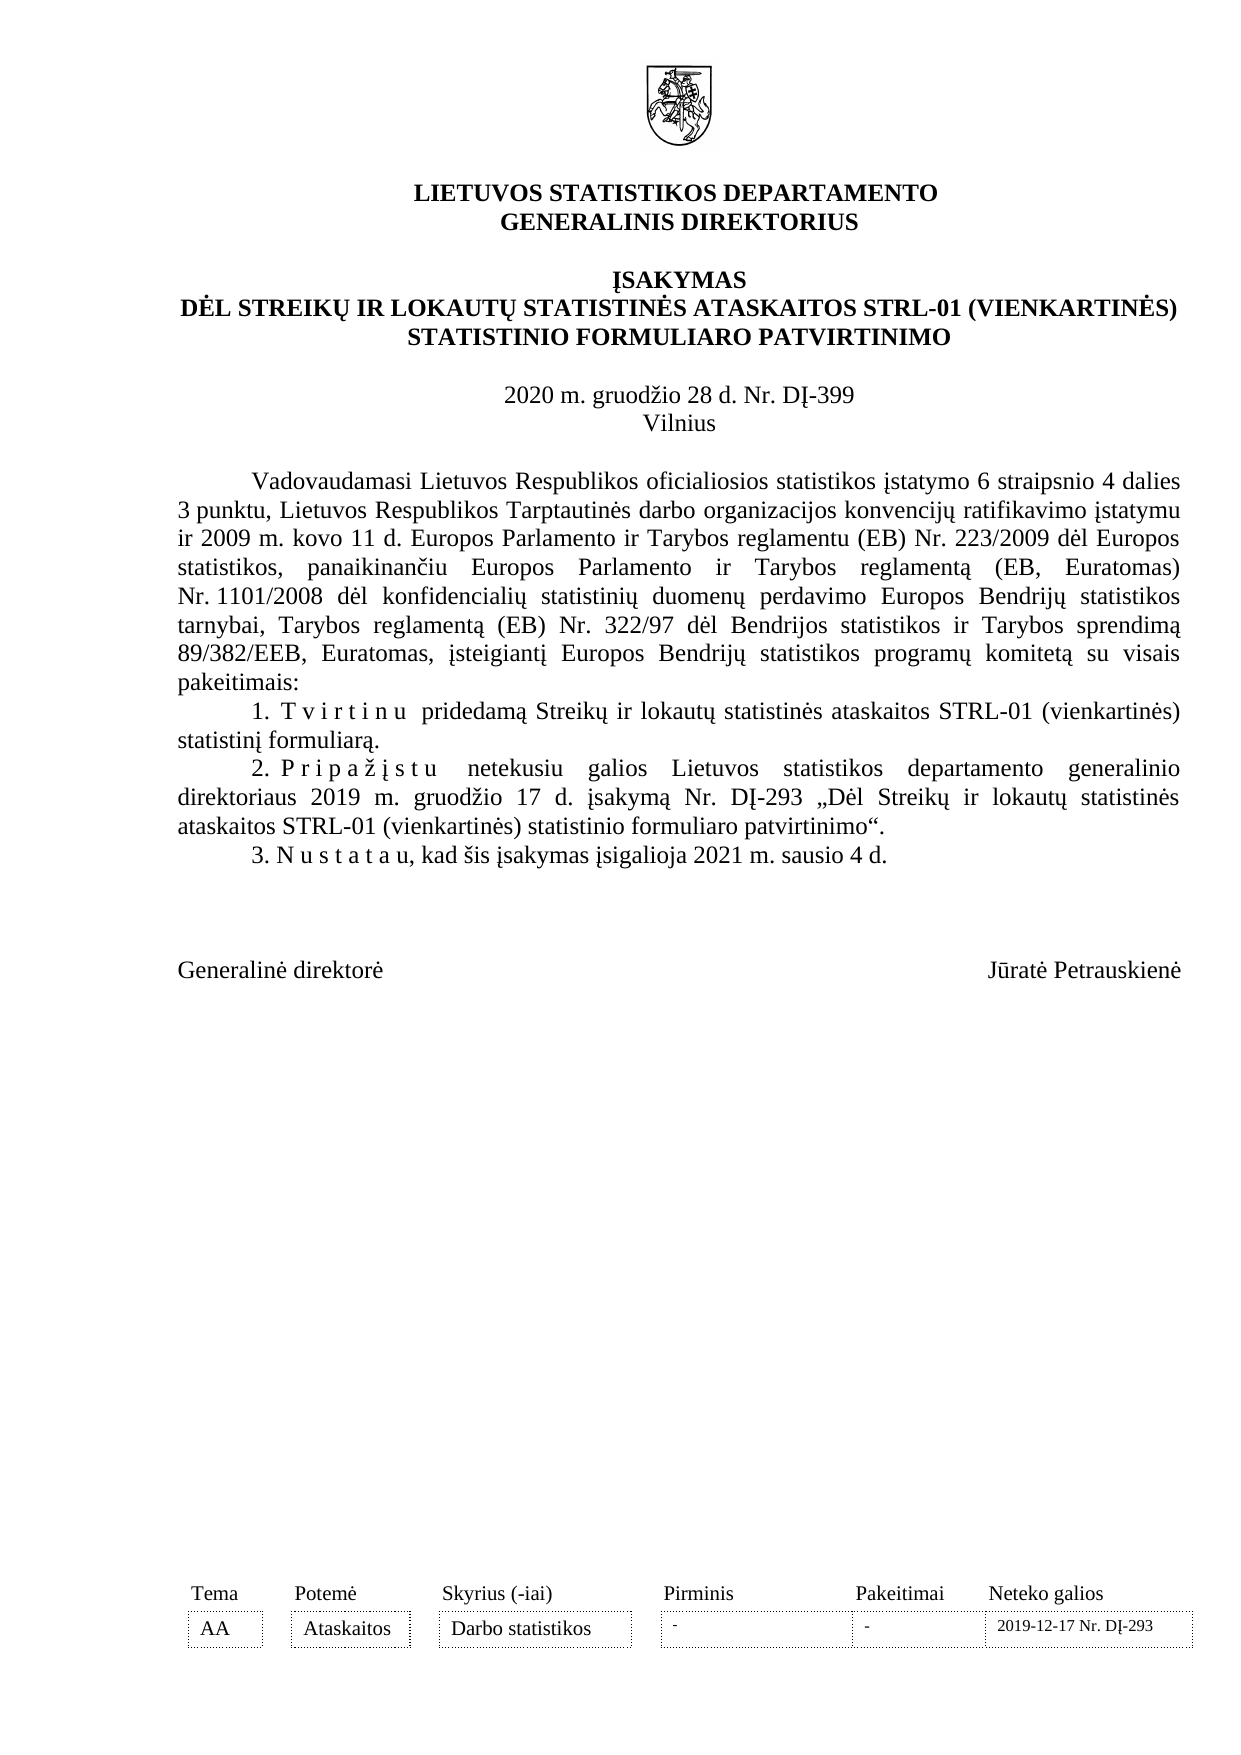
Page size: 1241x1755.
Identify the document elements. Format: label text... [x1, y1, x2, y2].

text 2020 m. gruodžio 28 d. Nr. DĮ-399 [177, 380, 1181, 408]
text DĖL STREIKŲ IR LOKAUTŲ STATISTINĖS ATASKAITOS STRL-01 (VIENKARTINĖS) STATISTINIO FORMULIARO PATVIRTINIMO [177, 293, 1181, 351]
text LIETUVOS STATISTIKOS DEPARTAMENTO [177, 178, 1181, 207]
text 3. Nustatau, kad šis įsakymas įsigalioja 2021 m. sausio 4 d. [251, 840, 1181, 868]
text ĮSAKYMAS [177, 265, 1181, 293]
text GENERALINIS DIREKTORIUS [177, 207, 1181, 236]
text Vilnius [177, 408, 1181, 437]
text 1. Tvirtinu pridedamą Streikų ir lokautų statistinės ataskaitos STRL-01 (vienkartinės) statistinį formuliarą. [177, 696, 1181, 753]
text 2. Pripažįstu netekusiu galios Lietuvos statistikos departamento generalinio direktoriaus 2019 m. gruodžio 17 d. įsakymą Nr. DĮ-293 „Dėl Streikų ir lokautų statistinės ataskaitos STRL-01 (vienkartinės) statistinio formuliaro patvirtinimo“. [177, 753, 1181, 840]
text Vadovaudamasi Lietuvos Respublikos oficialiosios statistikos įstatymo 6 straipsnio 4 dalies 3 punktu, Lietuvos Respublikos Tarptautinės darbo organizacijos konvencijų ratifikavimo įstatymu ir 2009 m. kovo 11 d. Europos Parlamento ir Tarybos reglamentu (EB) Nr. 223/2009 dėl Europos statistikos, panaikinančiu Europos Parlamento ir Tarybos reglamentą (EB, Euratomas) Nr. 1101/2008 dėl konfidencialių statistinių duomenų perdavimo Europos Bendrijų statistikos tarnybai, Tarybos reglamentą (EB) Nr. 322/97 dėl Bendrijos statistikos ir Tarybos sprendimą 89/382/EEB, Euratomas, įsteigiantį Europos Bendrijų statistikos programų komitetą su visais pakeitimais: [177, 466, 1181, 696]
text Generalinė direktorė Jūratė Petrauskienė [177, 955, 1181, 983]
